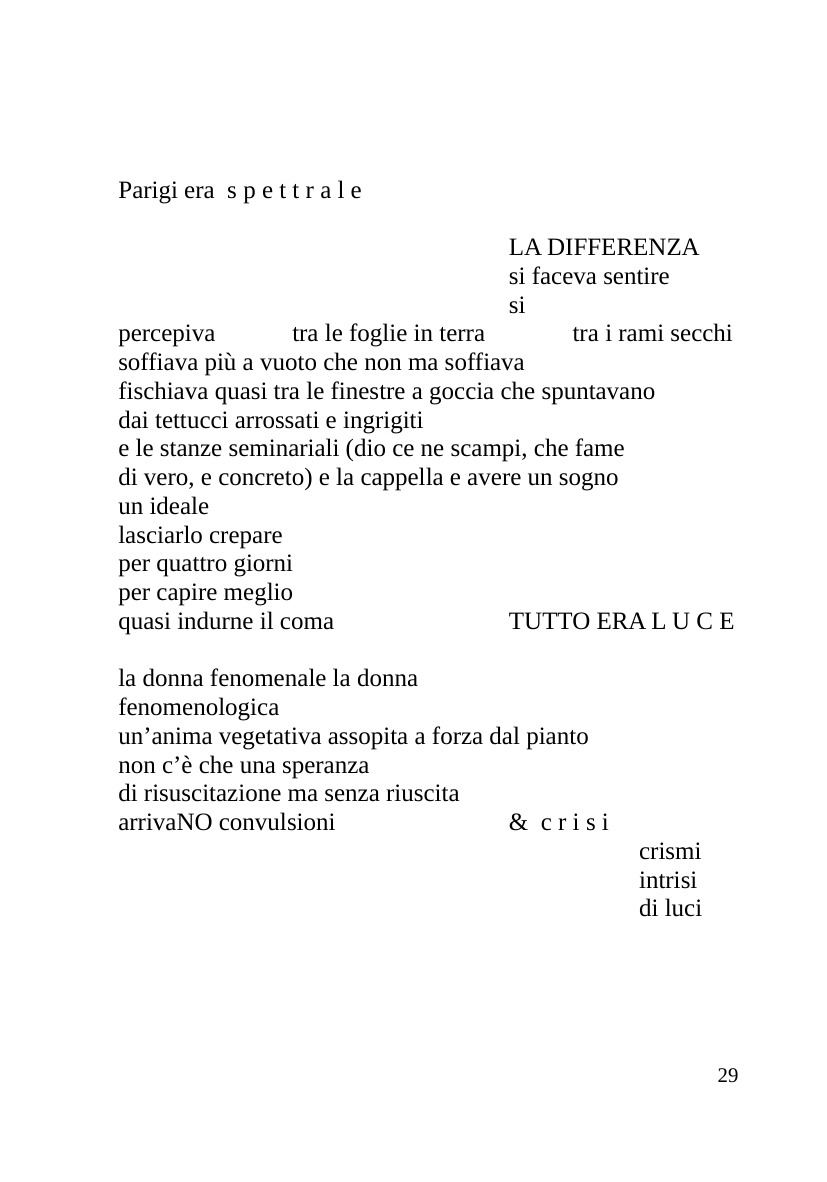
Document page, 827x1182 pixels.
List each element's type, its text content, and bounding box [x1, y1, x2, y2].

text di vero, e concreto) e la cappella e avere un sogno [118, 462, 738, 491]
text un’anima vegetativa assopita a forza dal pianto [118, 721, 738, 750]
text per capire meglio [118, 577, 738, 606]
text percepiva tra le foglie in terra tra i rami secchi [118, 318, 738, 347]
text la donna fenomenale la donna [118, 663, 738, 692]
text soffiava più a vuoto che non ma soffiava [118, 347, 738, 376]
text arrivaNO convulsioni & c r i s i [118, 807, 738, 836]
text per quattro giorni [118, 548, 738, 577]
text fischiava quasi tra le finestre a goccia che spuntavano [118, 376, 738, 405]
text quasi indurne il coma TUTTO ERA L U C E [118, 606, 738, 635]
text si faceva sentire [118, 261, 738, 290]
text un ideale [118, 491, 738, 520]
text si [118, 290, 738, 318]
text LA DIFFERENZA [118, 232, 738, 261]
text di luci [118, 893, 738, 922]
text fenomenologica [118, 692, 738, 721]
text lasciarlo crepare [118, 520, 738, 548]
text non c’è che una speranza [118, 750, 738, 778]
text Parigi era s p e t t r a l e [118, 175, 738, 203]
text dai tettucci arrossati e ingrigiti [118, 405, 738, 433]
text di risuscitazione ma senza riuscita [118, 778, 738, 807]
text intrisi [118, 865, 738, 893]
text crismi [118, 836, 738, 865]
text e le stanze seminariali (dio ce ne scampi, che fame [118, 433, 738, 462]
